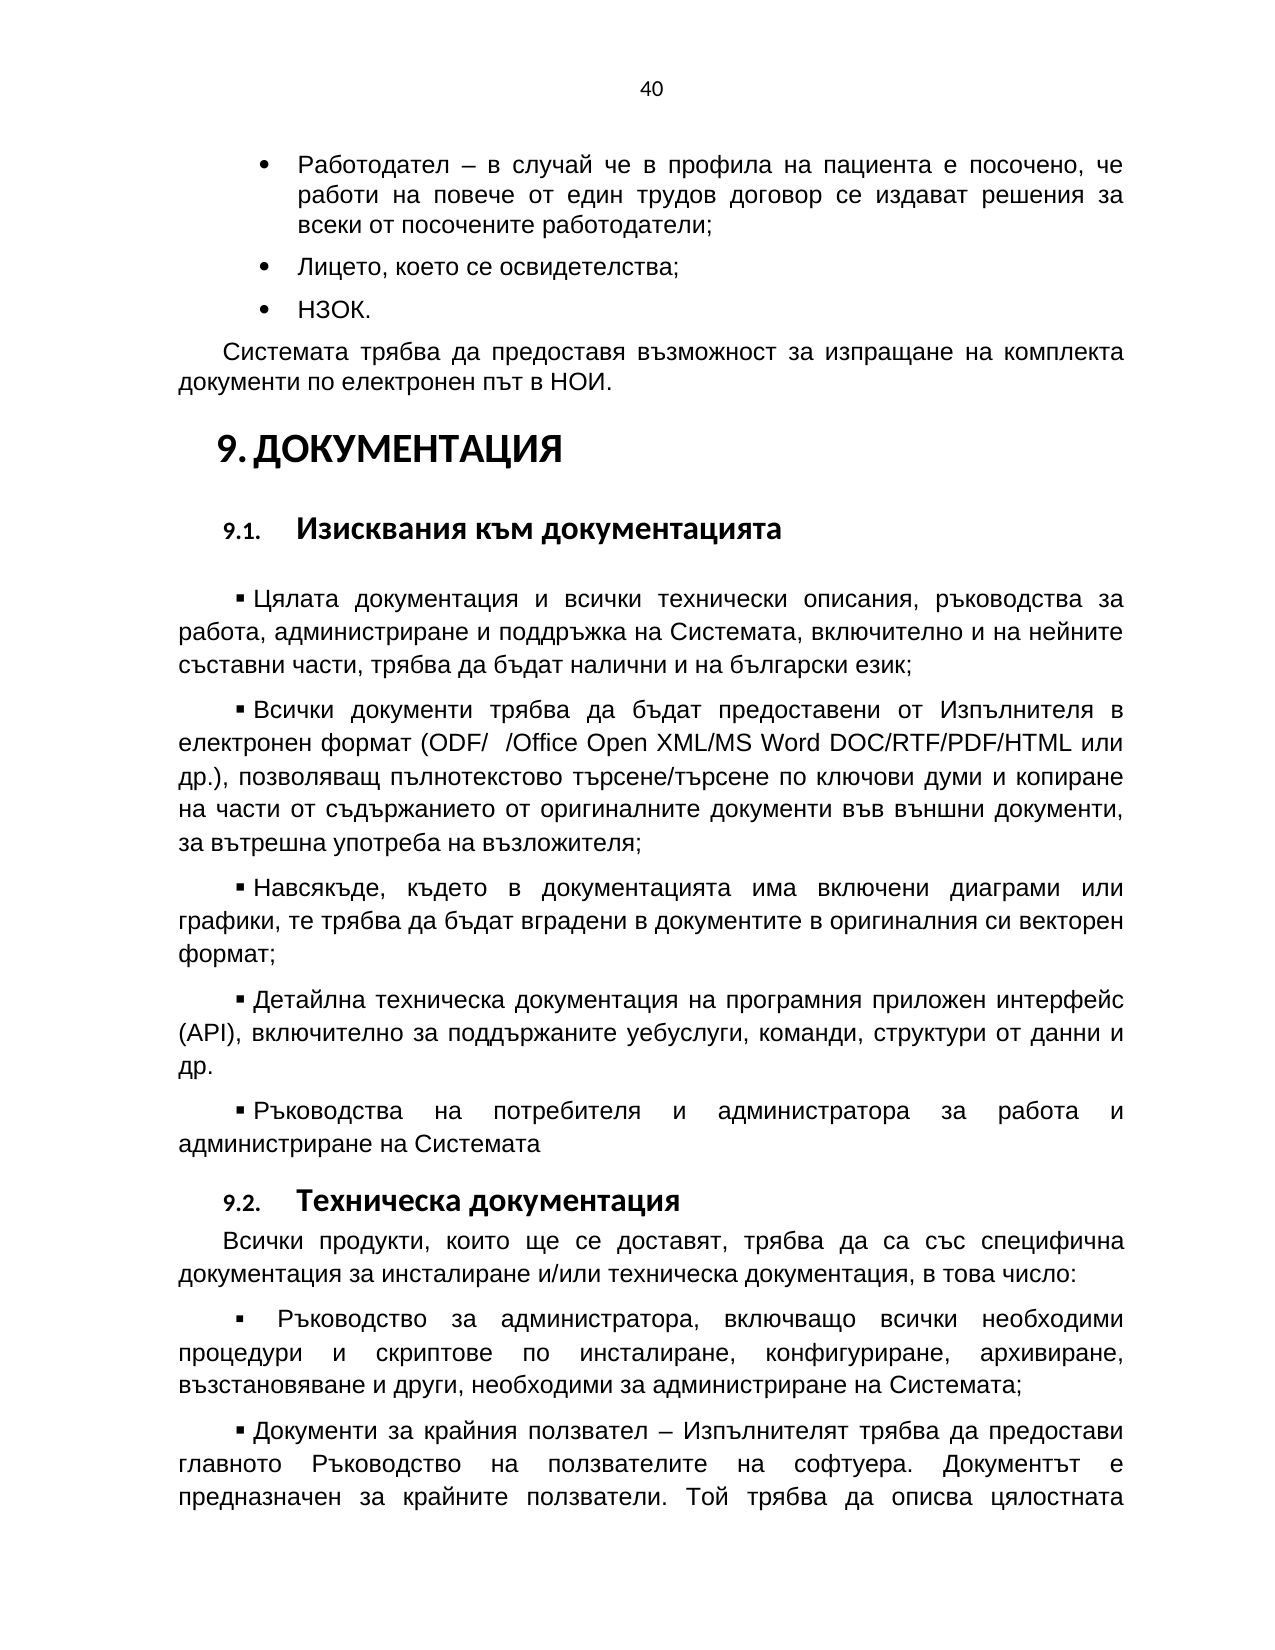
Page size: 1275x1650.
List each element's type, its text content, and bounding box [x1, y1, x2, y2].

text Всички продукти, които ще се доставят, трябва да са със специфична документация за инсталиране и/или техническа документация, в това число: [178, 1226, 1125, 1288]
list Документи за крайния ползвател – Изпълнителят трябва да предостави главното Ръководство на ползвателите на софтуера. Документът е предназначен за крайните ползватели. Той трябва да описва цялостната [178, 1416, 1125, 1511]
list Работодател – в случай че в профила на пациента е посочено, че работи на повече от един трудов договор се издават решения за всеки от посочените работодатели; [260, 150, 1125, 239]
list НЗОК. [260, 295, 1125, 324]
list Всички документи трябва да бъдат предоставени от Изпълнителя в електронен формат (ODF/ /Office Open XML/MS Word DOC/RTF/PDF/HTML или др.), позволяващ пълнотекстово търсене/търсене по ключови думи и копиране на части от съдържанието от оригиналните документи във външни документи, за вътрешна употреба на възложителя; [178, 695, 1125, 856]
text Системата трябва да предоставя възможност за изпращане на комплекта документи по електронен път в НОИ. [178, 337, 1125, 396]
list Цялата документация и всички технически описания, ръководства за работа, администриране и поддръжка на Системата, включително и на нейните съставни части, трябва да бъдат налични и на български език; [178, 584, 1125, 678]
list Детайлна техническа документация на програмния приложен интерфейс (API), включително за поддържаните уебуслуги, команди, структури от данни и др. [178, 985, 1125, 1079]
subtitle Изисквания към документацията [222, 507, 1125, 547]
list Лицето, което се освидетелства; [260, 252, 1125, 281]
list Ръководства на потребителя и администратора за работа и администриране на Системата [178, 1096, 1125, 1158]
subtitle Техническа документация [222, 1179, 1125, 1220]
subtitle ДОКУМЕНТАЦИЯ [216, 422, 1125, 473]
list Навсякъде, където в документацията има включени диаграми или графики, те трябва да бъдат вградени в документите в оригиналния си векторен формат; [178, 873, 1125, 968]
list Ръководство за администратора, включващо всички необходими процедури и скриптове по инсталиране, конфигуриране, архивиране, възстановяване и други, необходими за администриране на системата; [178, 1304, 1125, 1399]
